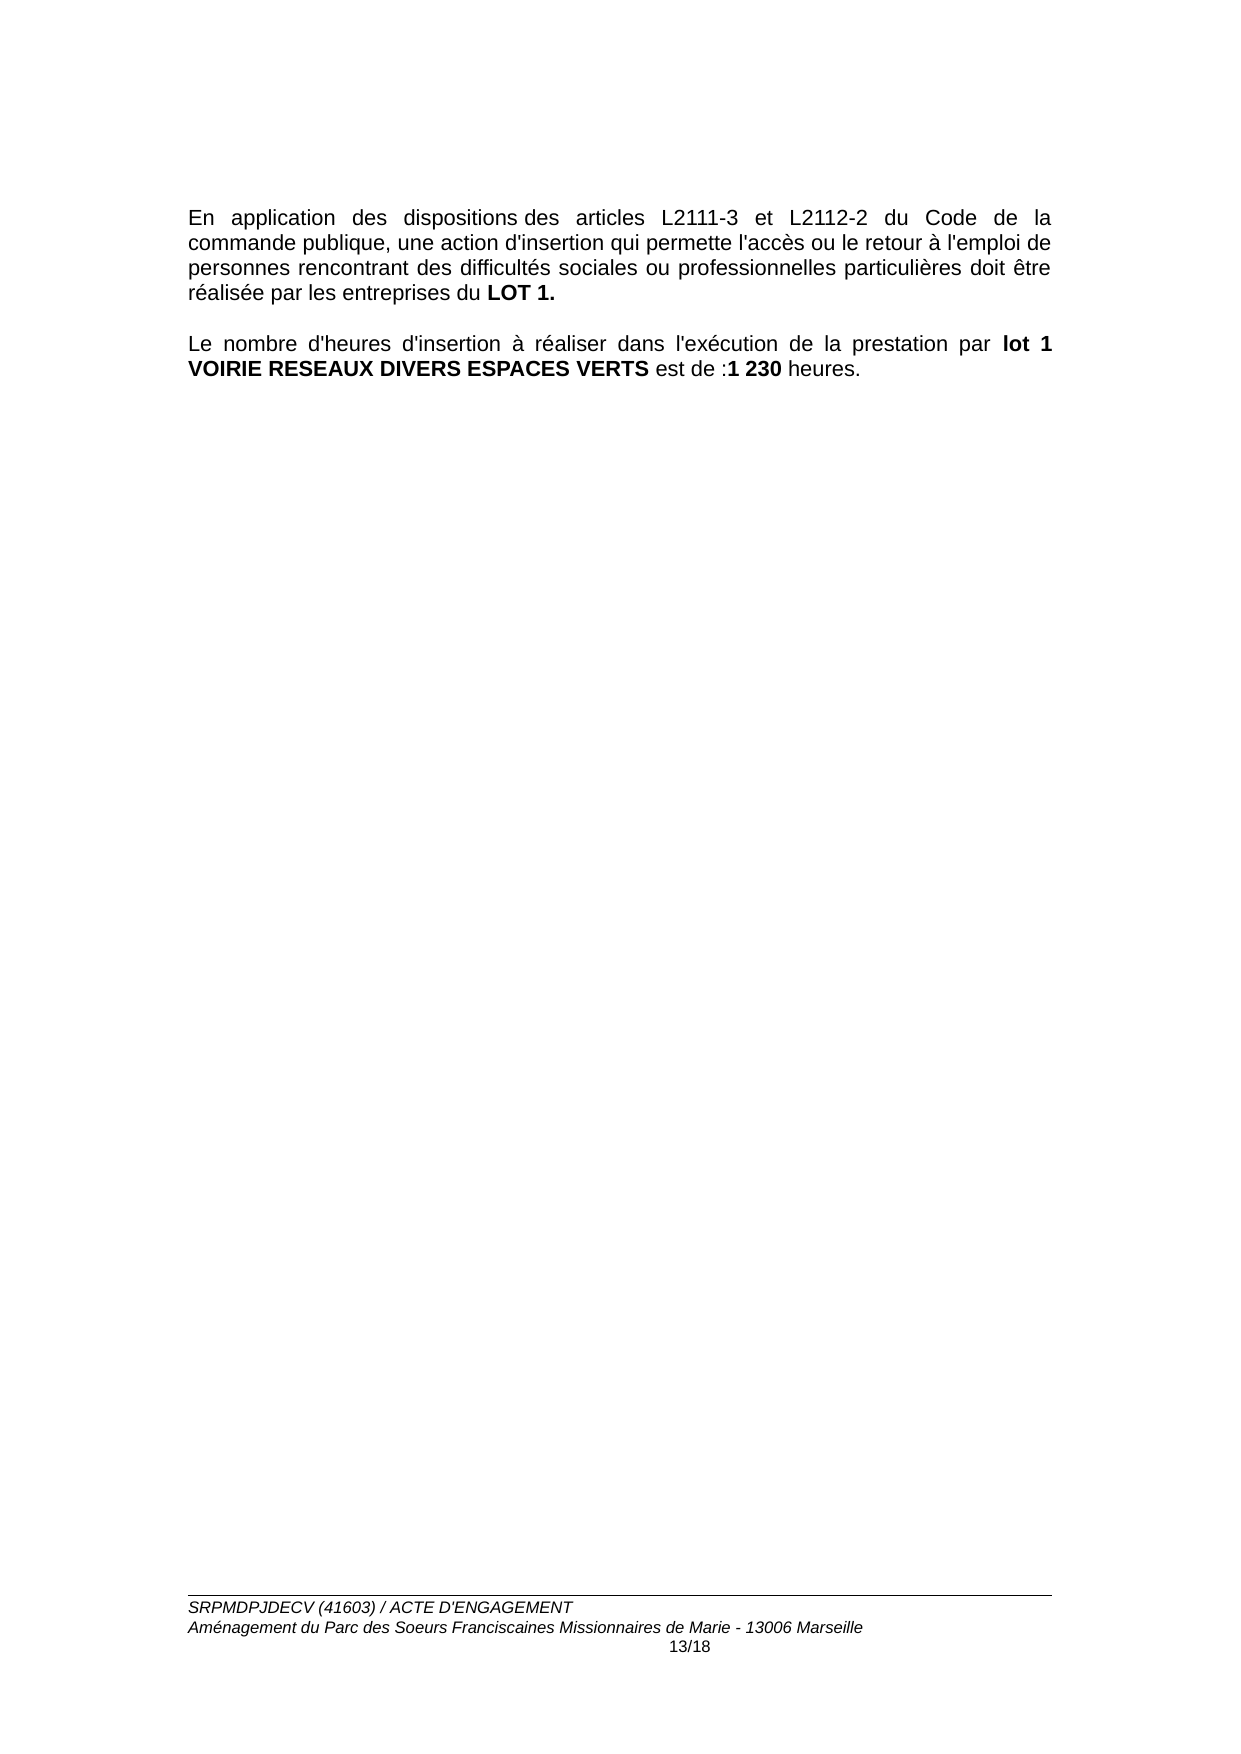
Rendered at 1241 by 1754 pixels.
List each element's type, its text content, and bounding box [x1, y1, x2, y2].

text En application des dispositions des articles L2111-3 et L2112-2 du Code de la commande publique, une action d'insertion qui permette l'accès ou le retour à l'emploi de personnes rencontrant des difficultés sociales ou professionnelles particulières doit être réalisée par les entreprises du LOT 1. [188, 204, 1052, 305]
text Le nombre d'heures d'insertion à réaliser dans l'exécution de la prestation par lot 1 VOIRIE RESEAUX DIVERS ESPACES VERTS est de :1 230 heures. [188, 331, 1052, 381]
